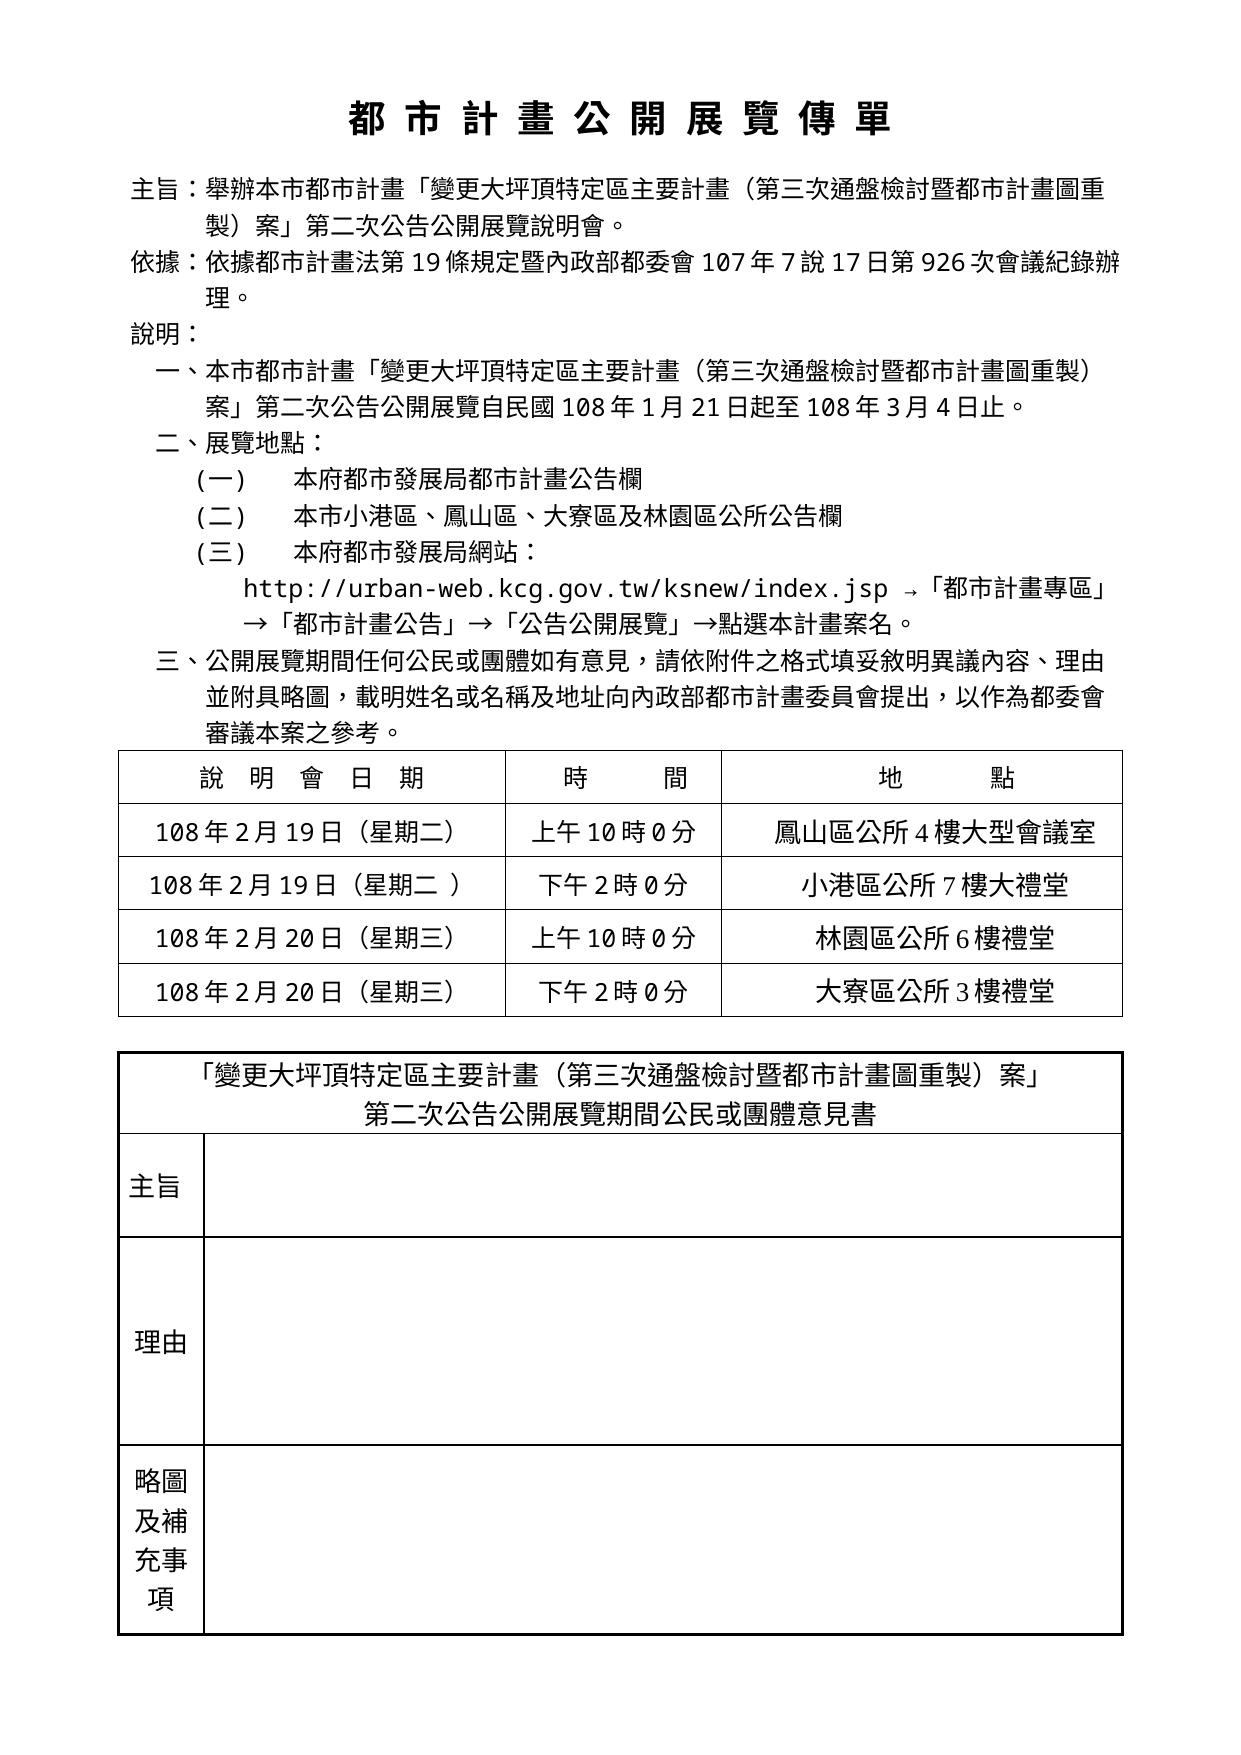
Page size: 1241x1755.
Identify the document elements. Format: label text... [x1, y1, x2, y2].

table_cell 下午2時0分 [506, 857, 721, 909]
table_cell 108年2月20日（星期三） [119, 964, 505, 1016]
table_header 說 明 會 日 期 [119, 751, 505, 803]
table_cell 略圖及補充事項 [120, 1446, 203, 1632]
table_cell 上午10時0分 [506, 910, 721, 962]
text 二、展覽地點： [156, 424, 1122, 460]
table_cell 下午2時0分 [506, 964, 721, 1016]
table_cell 鳳山區公所4樓大型會議室 [722, 804, 1122, 856]
table_cell 主旨 [120, 1134, 203, 1236]
text (三) 本府都市發展局網站：http://urban-web.kcg.gov.tw/ksnew/index.jsp →「都市計畫專區」→「都市計畫公告」→「公告公開展覽」→點選本計畫案名。 [193, 532, 1122, 641]
table_cell 小港區公所7樓大禮堂 [722, 857, 1122, 909]
table_cell 108年2月19日（星期二 ） [119, 857, 505, 909]
text 三、公開展覽期間任何公民或團體如有意見，請依附件之格式填妥敘明異議內容、理由並附具略圖，載明姓名或名稱及地址向內政部都市計畫委員會提出，以作為都委會審議本案之參考。 [156, 641, 1122, 750]
table_header 「變更大坪頂特定區主要計畫（第三次通盤檢討暨都市計畫圖重製）案」 第二次公告公開展覽期間公民或團體意見書 [120, 1054, 1121, 1132]
text 依據：依據都市計畫法第19條規定暨內政部都委會107年7說17日第926次會議紀錄辦理。 [131, 242, 1122, 315]
text 都 市 計 畫 公 開 展 覽 傳 單 [118, 89, 1122, 143]
table_cell [205, 1238, 1121, 1444]
table_cell 大寮區公所3樓禮堂 [722, 964, 1122, 1016]
table_cell 108年2月20日（星期三） [119, 910, 505, 962]
text 一、本市都市計畫「變更大坪頂特定區主要計畫（第三次通盤檢討暨都市計畫圖重製）案」第二次公告公開展覽自民國108年1月21日起至108年3月4日止。 [156, 351, 1122, 424]
table_cell 上午10時0分 [506, 804, 721, 856]
table_header 地 點 [722, 751, 1122, 803]
table_cell 理由 [120, 1238, 203, 1444]
table_cell 108年2月19日（星期二） [119, 804, 505, 856]
table_header 時 間 [506, 751, 721, 803]
table_cell [205, 1134, 1121, 1236]
text 主旨：舉辦本市都市計畫「變更大坪頂特定區主要計畫（第三次通盤檢討暨都市計畫圖重製）案」第二次公告公開展覽說明會。 [131, 170, 1122, 242]
text (二) 本市小港區、鳳山區、大寮區及林園區公所公告欄 [193, 496, 1122, 532]
table_cell 林園區公所6樓禮堂 [722, 910, 1122, 962]
text 說明： [131, 315, 1122, 351]
table_cell [205, 1446, 1121, 1632]
text (一) 本府都市發展局都市計畫公告欄 [193, 460, 1122, 496]
